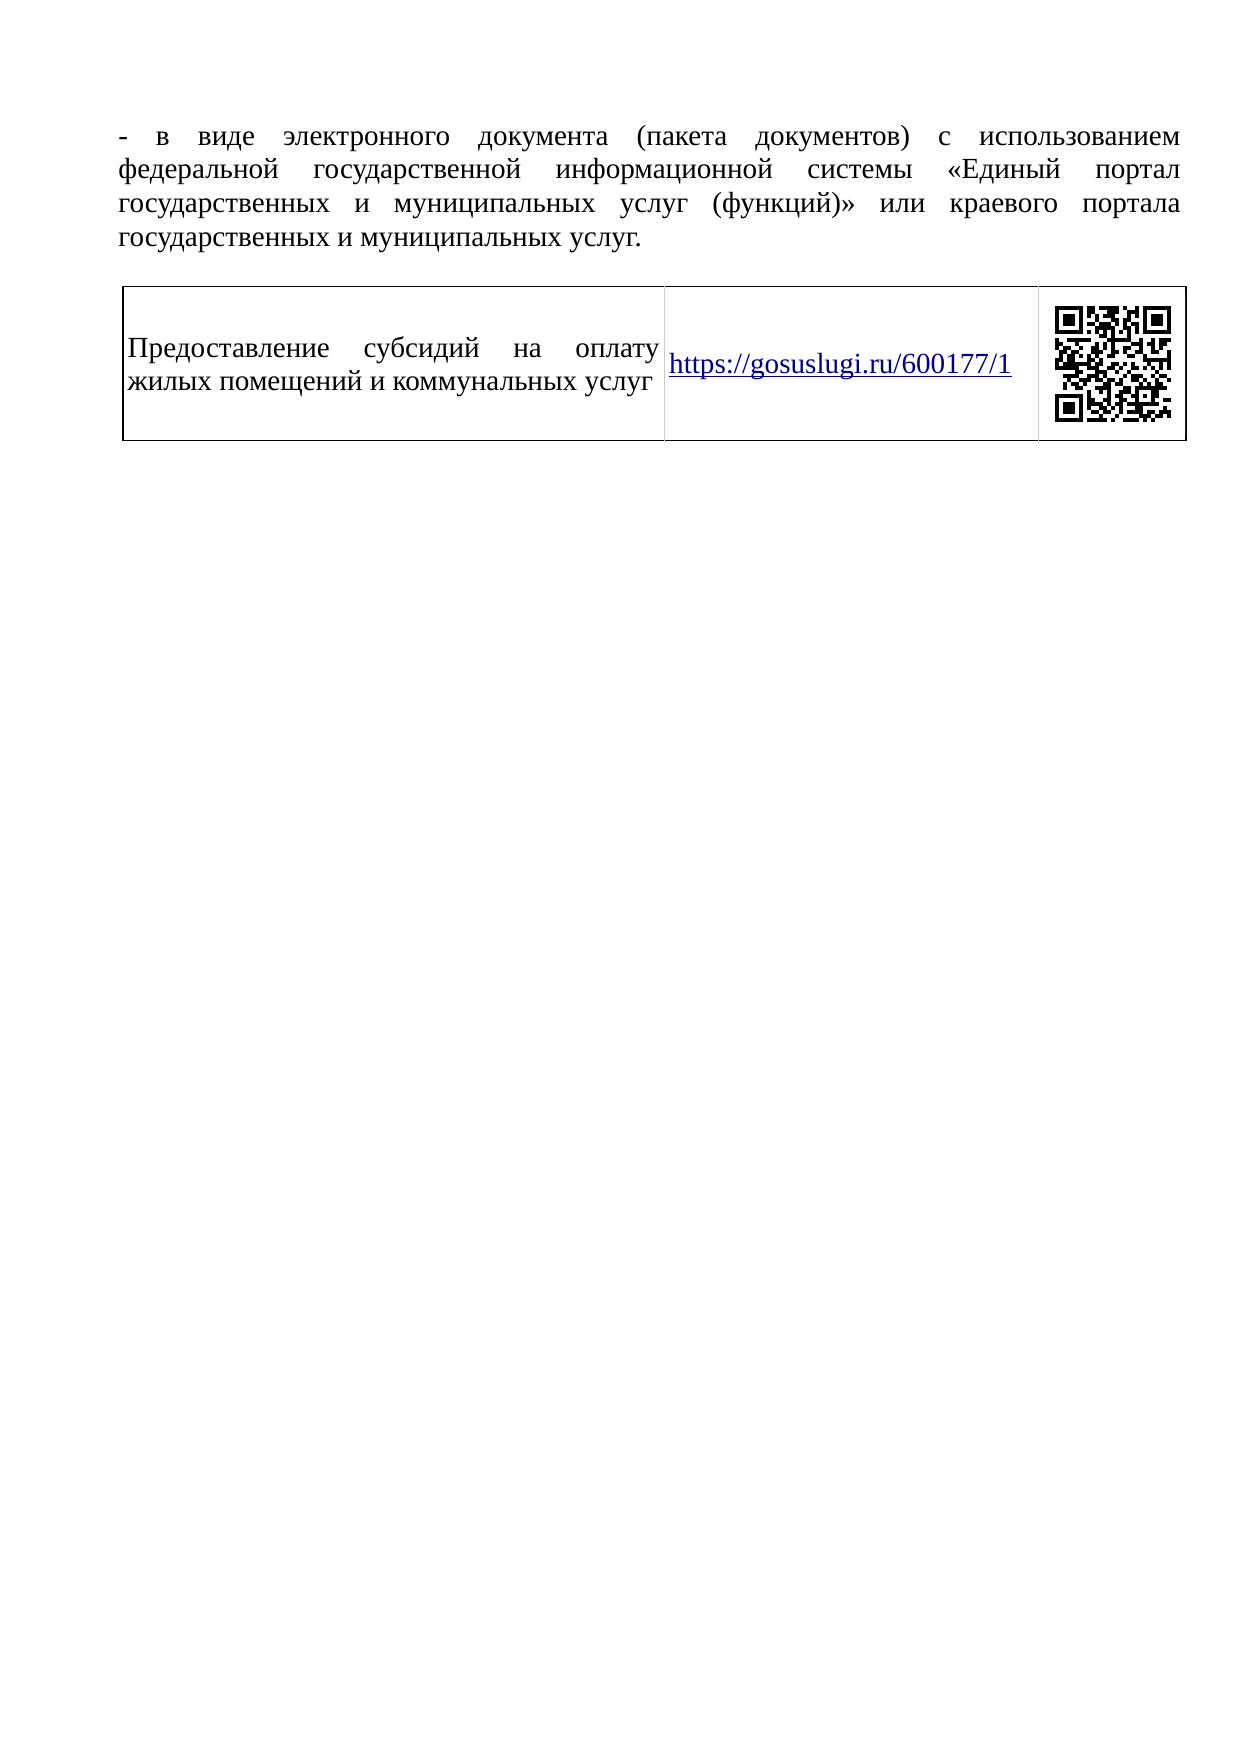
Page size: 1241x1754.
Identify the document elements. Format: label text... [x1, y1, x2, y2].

table_header Предоставление субсидий на оплату жилых помещений и коммунальных услуг [124, 287, 664, 439]
table_header https://gosuslugi.ru/600177/1 [665, 287, 1038, 439]
text - в виде электронного документа (пакета документов) с использованием федеральной государственной информационной системы «Единый портал государственных и муниципальных услуг (функций)» или краевого портала государственных и муниципальных услуг. [118, 118, 1181, 252]
